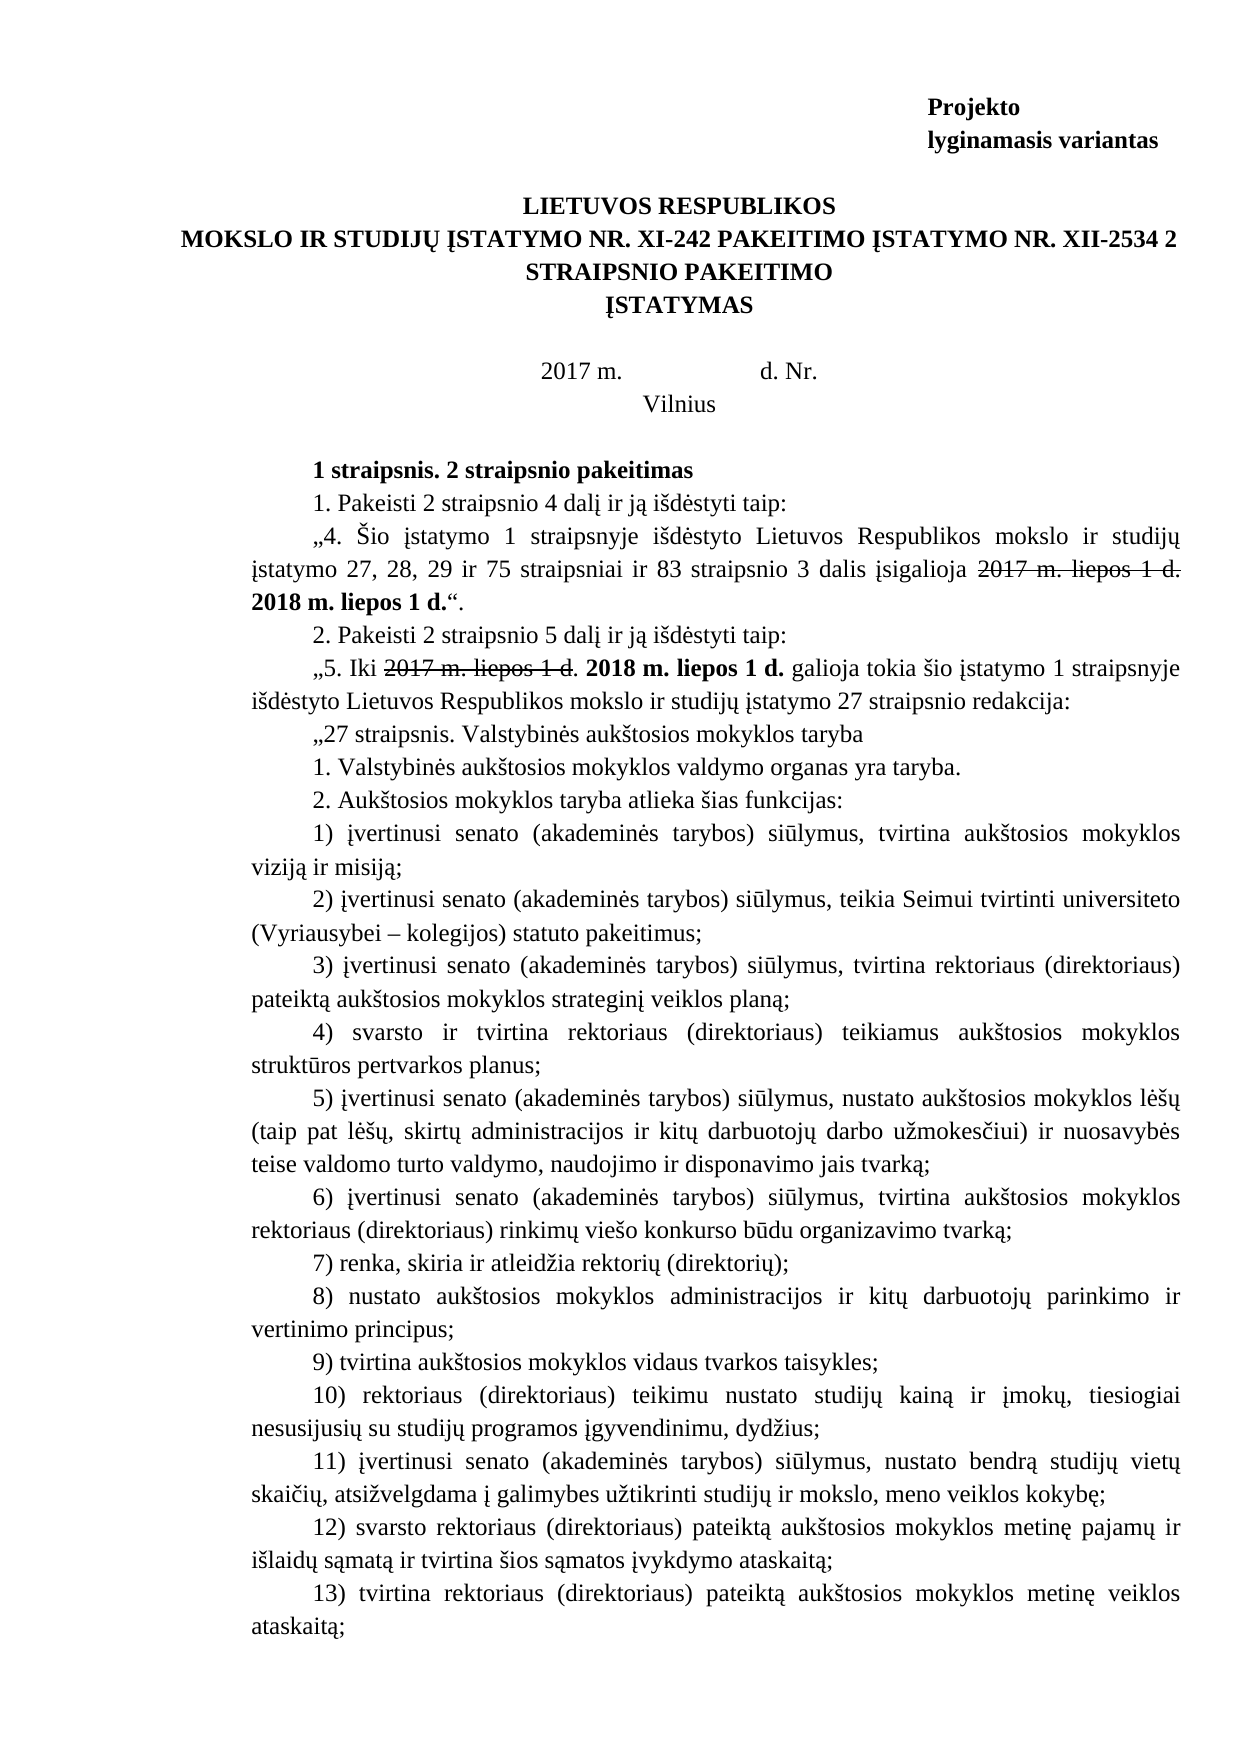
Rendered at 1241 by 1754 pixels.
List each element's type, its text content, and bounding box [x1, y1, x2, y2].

text 7) renka, skiria ir atleidžia rektorių (direktorių); [251, 1248, 1181, 1277]
text 1. Pakeisti 2 straipsnio 4 dalį ir ją išdėstyti taip: [251, 488, 1181, 517]
text Projekto [927, 59, 1181, 121]
text 4) svarsto ir tvirtina rektoriaus (direktoriaus) teikiamus aukštosios mokyklos struktūros pertvarkos planus; [251, 1017, 1181, 1078]
text 2. Pakeisti 2 straipsnio 5 dalį ir ją išdėstyti taip: [251, 620, 1181, 649]
text 13) tvirtina rektoriaus (direktoriaus) pateiktą aukštosios mokyklos metinę veiklos ataskaitą; [251, 1578, 1181, 1640]
text Vilnius [177, 389, 1181, 418]
text lyginamasis variantas [927, 125, 1181, 154]
text „27 straipsnis. Valstybinės aukštosios mokyklos taryba [251, 719, 1181, 748]
text 8) nustato aukštosios mokyklos administracijos ir kitų darbuotojų parinkimo ir vertinimo principus; [251, 1281, 1181, 1343]
text 12) svarsto rektoriaus (direktoriaus) pateiktą aukštosios mokyklos metinę pajamų ir išlaidų sąmatą ir tvirtina šios sąmatos įvykdymo ataskaitą; [251, 1512, 1181, 1574]
text 1. Valstybinės aukštosios mokyklos valdymo organas yra taryba. [251, 752, 1181, 781]
text LIETUVOS RESPUBLIKOS [177, 191, 1181, 220]
text 2. Aukštosios mokyklos taryba atlieka šias funkcijas: [251, 786, 1181, 814]
text „4. Šio įstatymo 1 straipsnyje išdėstyto Lietuvos Respublikos mokslo ir studijų įstatymo 27, 28, 29 ir 75 straipsniai ir 83 straipsnio 3 dalis įsigalioja 2017 m. liepos 1 d. 2018 m. liepos 1 d.“. [251, 521, 1181, 616]
text 1 straipsnis. 2 straipsnio pakeitimas [251, 455, 1181, 484]
text 11) įvertinusi senato (akademinės tarybos) siūlymus, nustato bendrą studijų vietų skaičių, atsižvelgdama į galimybes užtikrinti studijų ir mokslo, meno veiklos kokybę; [251, 1446, 1181, 1508]
text 9) tvirtina aukštosios mokyklos vidaus tvarkos taisykles; [251, 1347, 1181, 1376]
text 6) įvertinusi senato (akademinės tarybos) siūlymus, tvirtina aukštosios mokyklos rektoriaus (direktoriaus) rinkimų viešo konkurso būdu organizavimo tvarką; [251, 1182, 1181, 1243]
text 2017 m. d. Nr. [177, 356, 1181, 385]
text 3) įvertinusi senato (akademinės tarybos) siūlymus, tvirtina rektoriaus (direktoriaus) pateiktą aukštosios mokyklos strateginį veiklos planą; [251, 951, 1181, 1012]
text 1) įvertinusi senato (akademinės tarybos) siūlymus, tvirtina aukštosios mokyklos viziją ir misiją; [251, 818, 1181, 880]
text 10) rektoriaus (direktoriaus) teikimu nustato studijų kainą ir įmokų, tiesiogiai nesusijusių su studijų programos įgyvendinimu, dydžius; [251, 1380, 1181, 1442]
text 5) įvertinusi senato (akademinės tarybos) siūlymus, nustato aukštosios mokyklos lėšų (taip pat lėšų, skirtų administracijos ir kitų darbuotojų darbo užmokesčiui) ir nuosavybės teise valdomo turto valdymo, naudojimo ir disponavimo jais tvarką; [251, 1083, 1181, 1177]
text 2) įvertinusi senato (akademinės tarybos) siūlymus, teikia Seimui tvirtinti universiteto (Vyriausybei – kolegijos) statuto pakeitimus; [251, 884, 1181, 946]
text ĮSTATYMAS [177, 290, 1181, 319]
text „5. Iki 2017 m. liepos 1 d. 2018 m. liepos 1 d. galioja tokia šio įstatymo 1 straipsnyje išdėstyto Lietuvos Respublikos mokslo ir studijų įstatymo 27 straipsnio redakcija: [251, 653, 1181, 715]
text MOKSLO IR STUDIJŲ ĮSTATYMO NR. XI-242 PAKEITIMO ĮSTATYMO NR. XII-2534 2 STRAIPSNIO PAKEITIMO [177, 224, 1181, 286]
